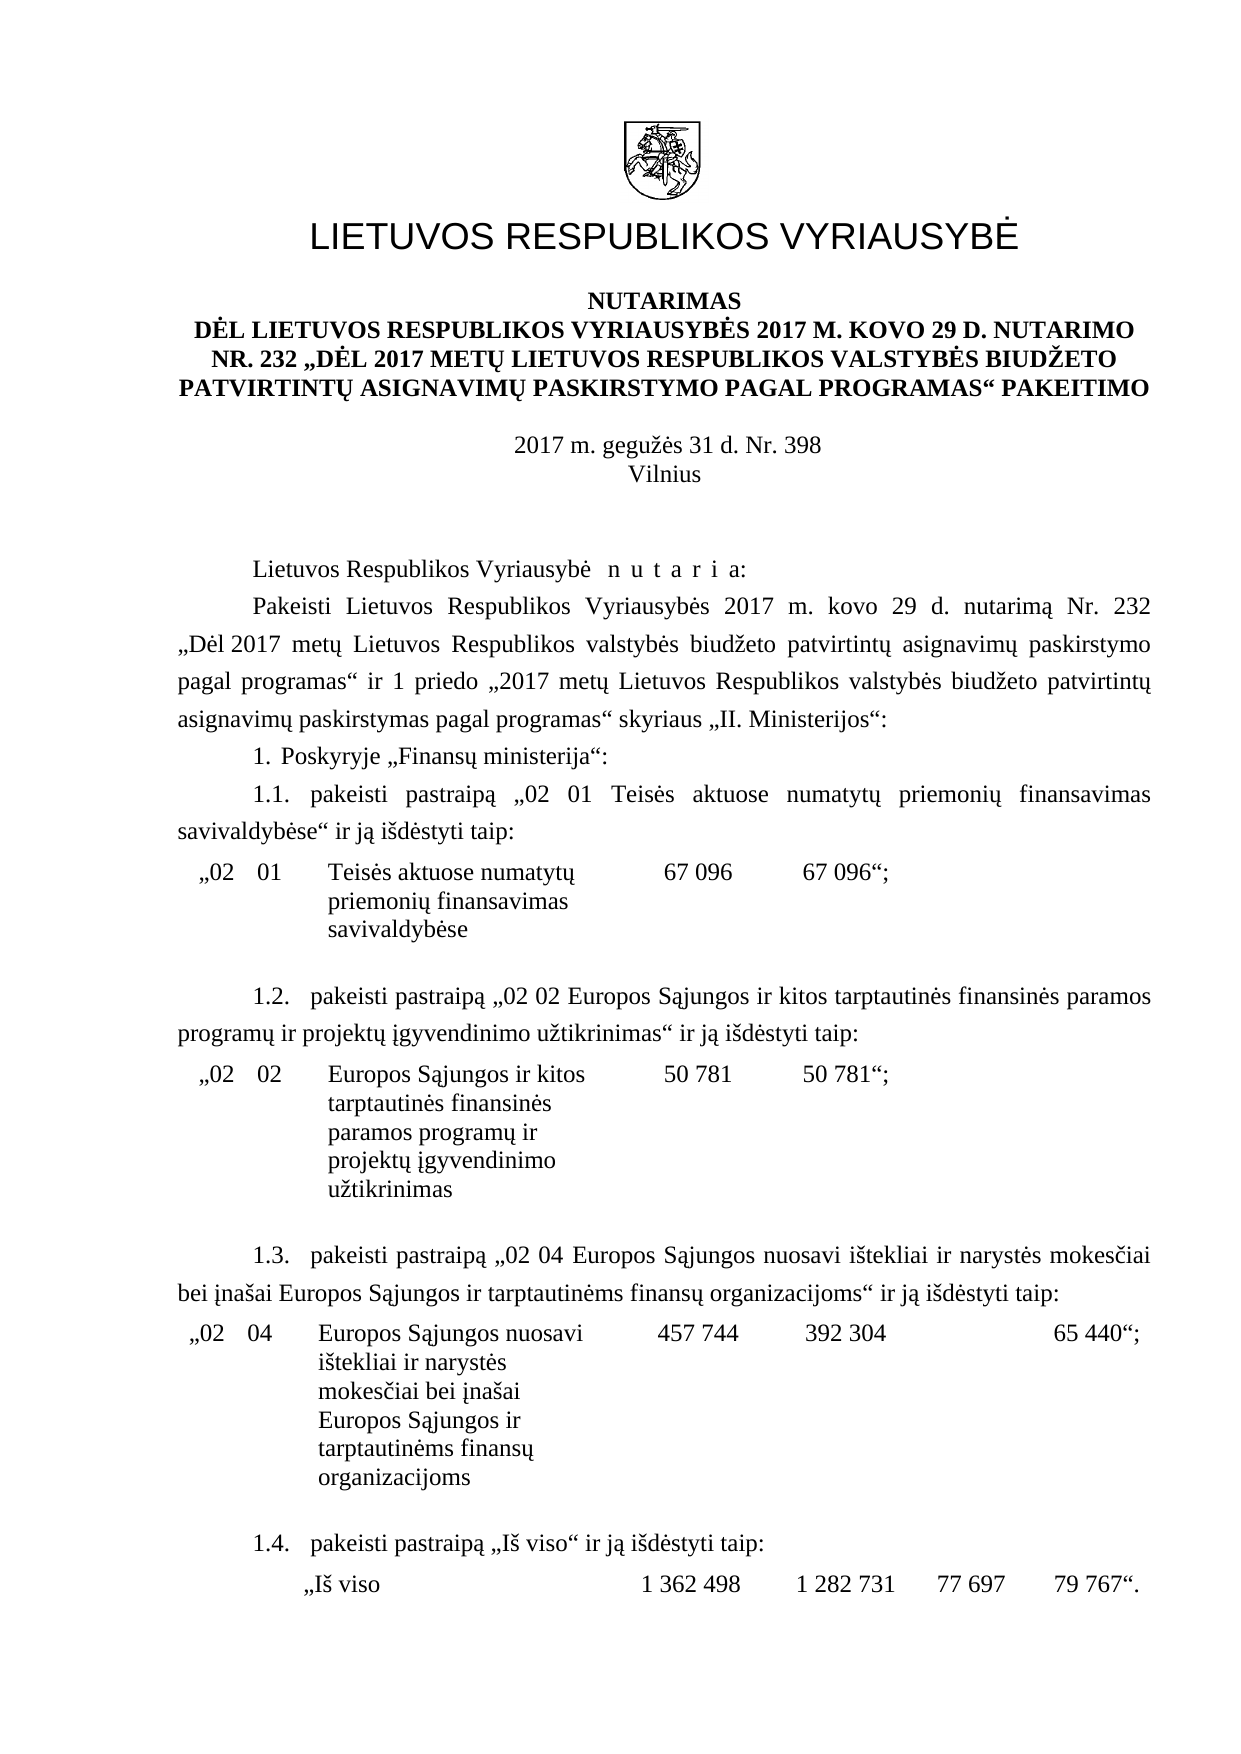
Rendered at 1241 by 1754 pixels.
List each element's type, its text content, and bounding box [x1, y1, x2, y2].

text 1.4. pakeisti pastraipą „Iš viso“ ir ją išdėstyti taip: [177, 1520, 1152, 1557]
text Lietuvos Respublikos Vyriausybė nutaria: [177, 545, 1152, 583]
table_header 392 304 [779, 1319, 912, 1491]
table_header [912, 1319, 1030, 1491]
text 1.3. pakeisti pastraipą „02 04 Europos Sąjungos nuosavi ištekliai ir narystės mokesčiai bei įnašai Europos Sąjungos ir tarptautinėms finansų organizacijoms“ ir ją išdėstyti taip: [177, 1232, 1152, 1307]
table_header Teisės aktuose numatytų priemonių finansavimas savivaldybėse [316, 857, 617, 943]
table_header 50 781“; [779, 1059, 912, 1203]
text Pakeisti Lietuvos Respublikos Vyriausybės 2017 m. kovo 29 d. nutarimą Nr. 232 „Dėl 2017 metų Lietuvos Respublikos valstybės biudžeto patvirtintų asignavimų paskirstymo pagal programas“ ir 1 priedo „2017 metų Lietuvos Respublikos valstybės biudžeto patvirtintų asignavimų paskirstymas pagal programas“ skyriaus „II. Ministerijos“: [177, 583, 1152, 733]
text 1.1. pakeisti pastraipą „02 01 Teisės aktuose numatytų priemonių finansavimas savivaldybėse“ ir ją išdėstyti taip: [177, 770, 1152, 845]
text 1.2. pakeisti pastraipą „02 02 Europos Sąjungos ir kitos tarptautinės finansinės paramos programų ir projektų įgyvendinimo užtikrinimas“ ir ją išdėstyti taip: [177, 972, 1152, 1047]
table_header „02 [187, 857, 246, 943]
table_header 50 781 [617, 1059, 779, 1203]
table_header 1 282 731 [779, 1569, 912, 1602]
table_header 67 096“; [779, 857, 912, 943]
table_header 67 096 [617, 857, 779, 943]
text 2017 m. gegužės 31 d. Nr. 398 [177, 430, 1152, 459]
table_header 457 744 [617, 1319, 779, 1491]
table_header [912, 857, 1062, 943]
table_header 02 [246, 1059, 316, 1203]
table_header 77 697 [912, 1569, 1030, 1602]
table_header Europos Sąjungos ir kitos tarptautinės finansinės paramos programų ir projektų įgyvendinimo užtikrinimas [316, 1059, 617, 1203]
table_header Europos Sąjungos nuosavi ištekliai ir narystės mokesčiai bei įnašai Europos Sąjungos ir tarptautinėms finansų organizacijoms [307, 1319, 617, 1491]
text Vilnius [177, 459, 1152, 488]
table_header 79 767“. [1030, 1569, 1163, 1602]
table_header [912, 1059, 1056, 1203]
table_header „02 [177, 1319, 236, 1491]
table_header „02 [187, 1059, 246, 1203]
table_header [1063, 857, 1183, 943]
table_header [1056, 1059, 1177, 1203]
table_header 65 440“; [1030, 1319, 1163, 1491]
table_header 04 [236, 1319, 307, 1491]
text nutarimas [177, 286, 1152, 315]
table_header 1 362 498 [602, 1569, 779, 1602]
text Lietuvos Respublikos Vyriausybė [177, 214, 1152, 258]
table_header „Iš viso [292, 1569, 602, 1602]
text 1. Poskyryje „Finansų ministerija“: [177, 733, 1152, 770]
table_header 01 [246, 857, 316, 943]
text DĖL Lietuvos respublikos vyriausybės 2017 M. KOVO 29 D. NUTARIMO NR. 232 „DĖL 2017 METŲ LIETUVOS RESPUBLIKOS VALSTYBĖS BIUDŽETO PATVIRTINTŲ ASIGNAVIMŲ PASKIRSTYMO PAGAL PROGRAMAS“ PAKEITIMO [177, 315, 1152, 401]
